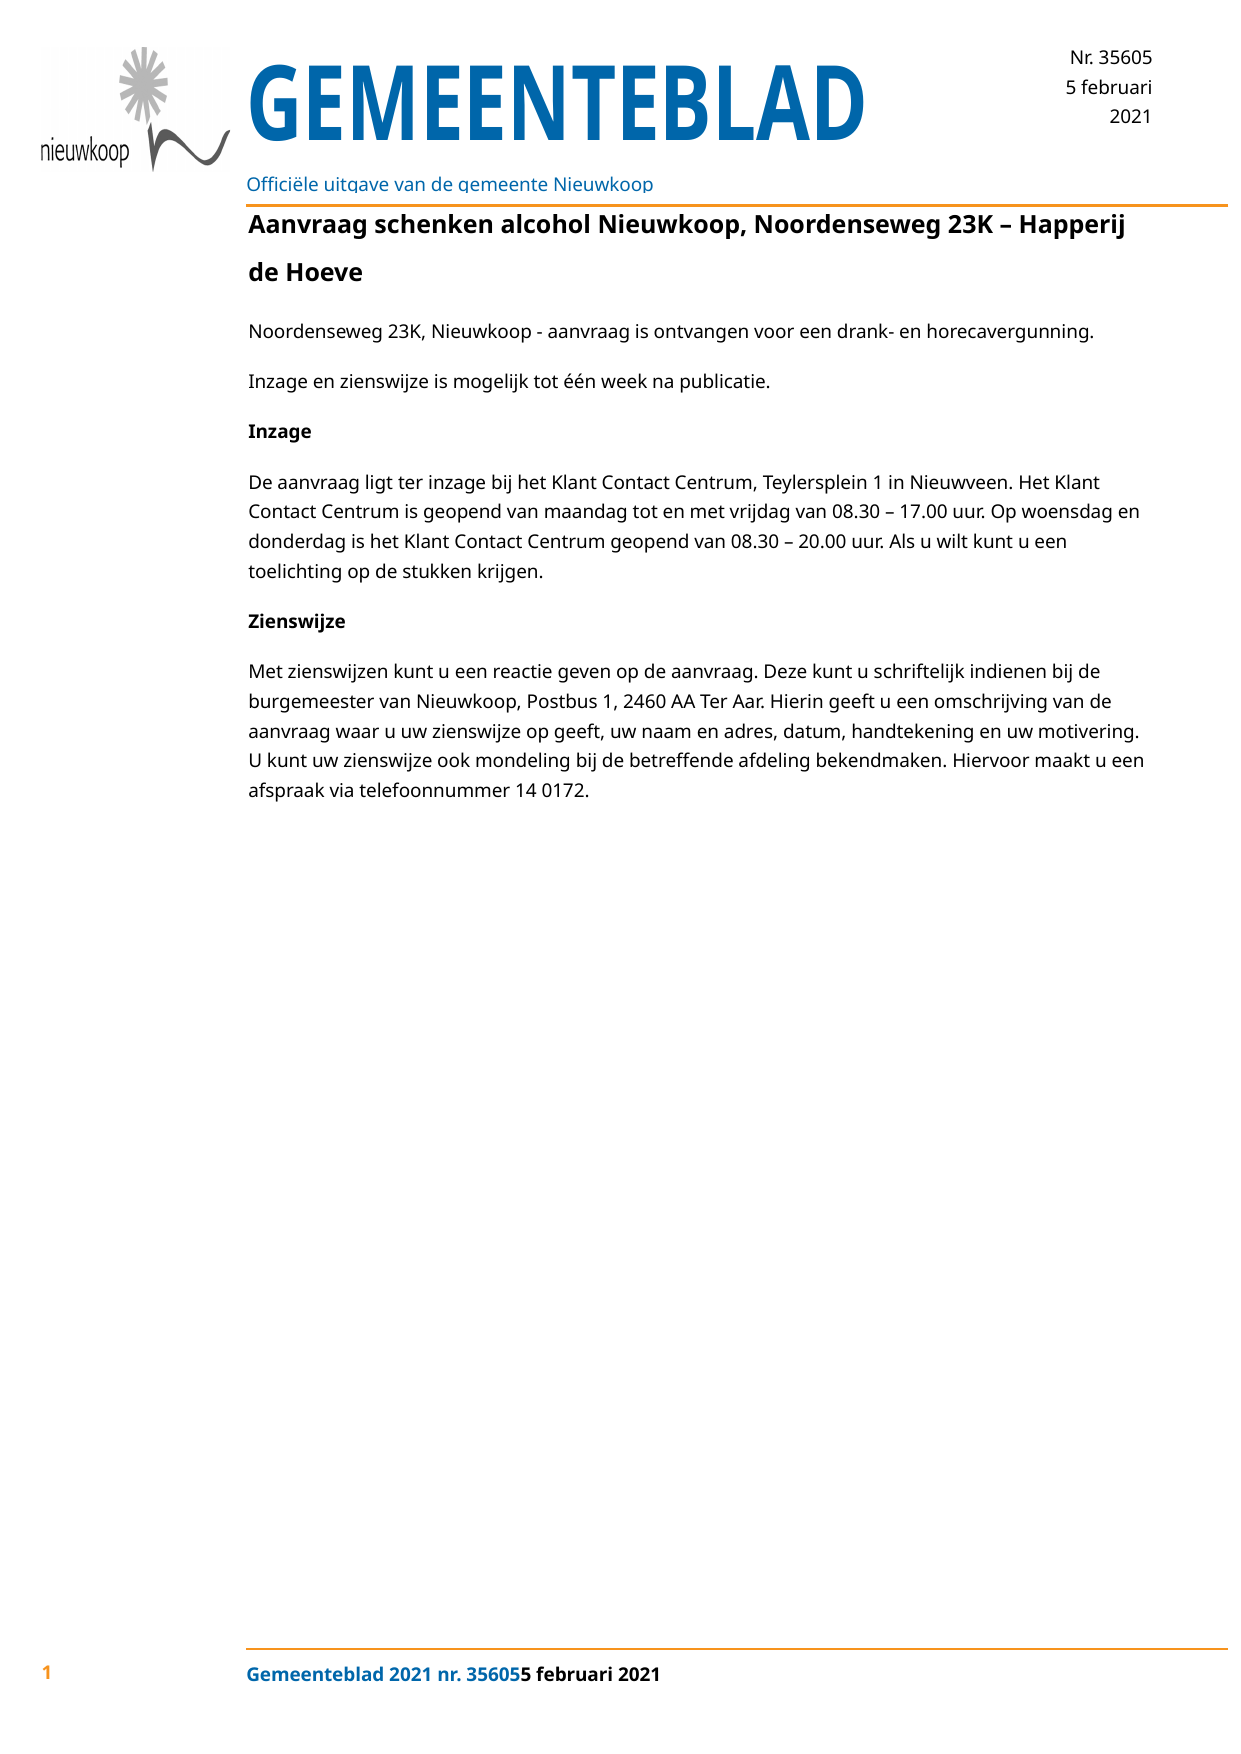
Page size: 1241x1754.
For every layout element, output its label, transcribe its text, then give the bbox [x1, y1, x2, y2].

picture [41, 47, 231, 172]
text Noordenseweg 23K, Nieuwkoop - aanvraag is ontvangen voor een drank- en horecavergunning. [248, 318, 1152, 344]
text Inzage [248, 419, 1152, 444]
text Zienswijze [248, 608, 1152, 634]
text Met zienswijzen kunt u een reactie geven op de aanvraag. Deze kunt u schriftelijk indienen bij de burgemeester van Nieuwkoop, Postbus 1, 2460 AA Ter Aar. Hierin geeft u een omschrijving van de aanvraag waar u uw zienswijze op geeft, uw naam en adres, datum, handtekening en uw motivering. U kunt uw zienswijze ook mondeling bij de betreffende afdeling bekendmaken. Hiervoor maakt u een afspraak via telefoonnummer 14 0172. [248, 659, 1152, 803]
text De aanvraag ligt ter inzage bij het Klant Contact Centrum, Teylersplein 1 in Nieuwveen. Het Klant Contact Centrum is geopend van maandag tot en met vrijdag van 08.30 – 17.00 uur. Op woensdag en donderdag is het Klant Contact Centrum geopend van 08.30 – 20.00 uur. Als u wilt kunt u een toelichting op de stukken krijgen. [248, 469, 1152, 584]
text Inzage en zienswijze is mogelijk tot één week na publicatie. [248, 368, 1152, 394]
text Aanvraag schenken alcohol Nieuwkoop, Noordenseweg 23K – Happerij de Hoeve [248, 207, 1152, 288]
